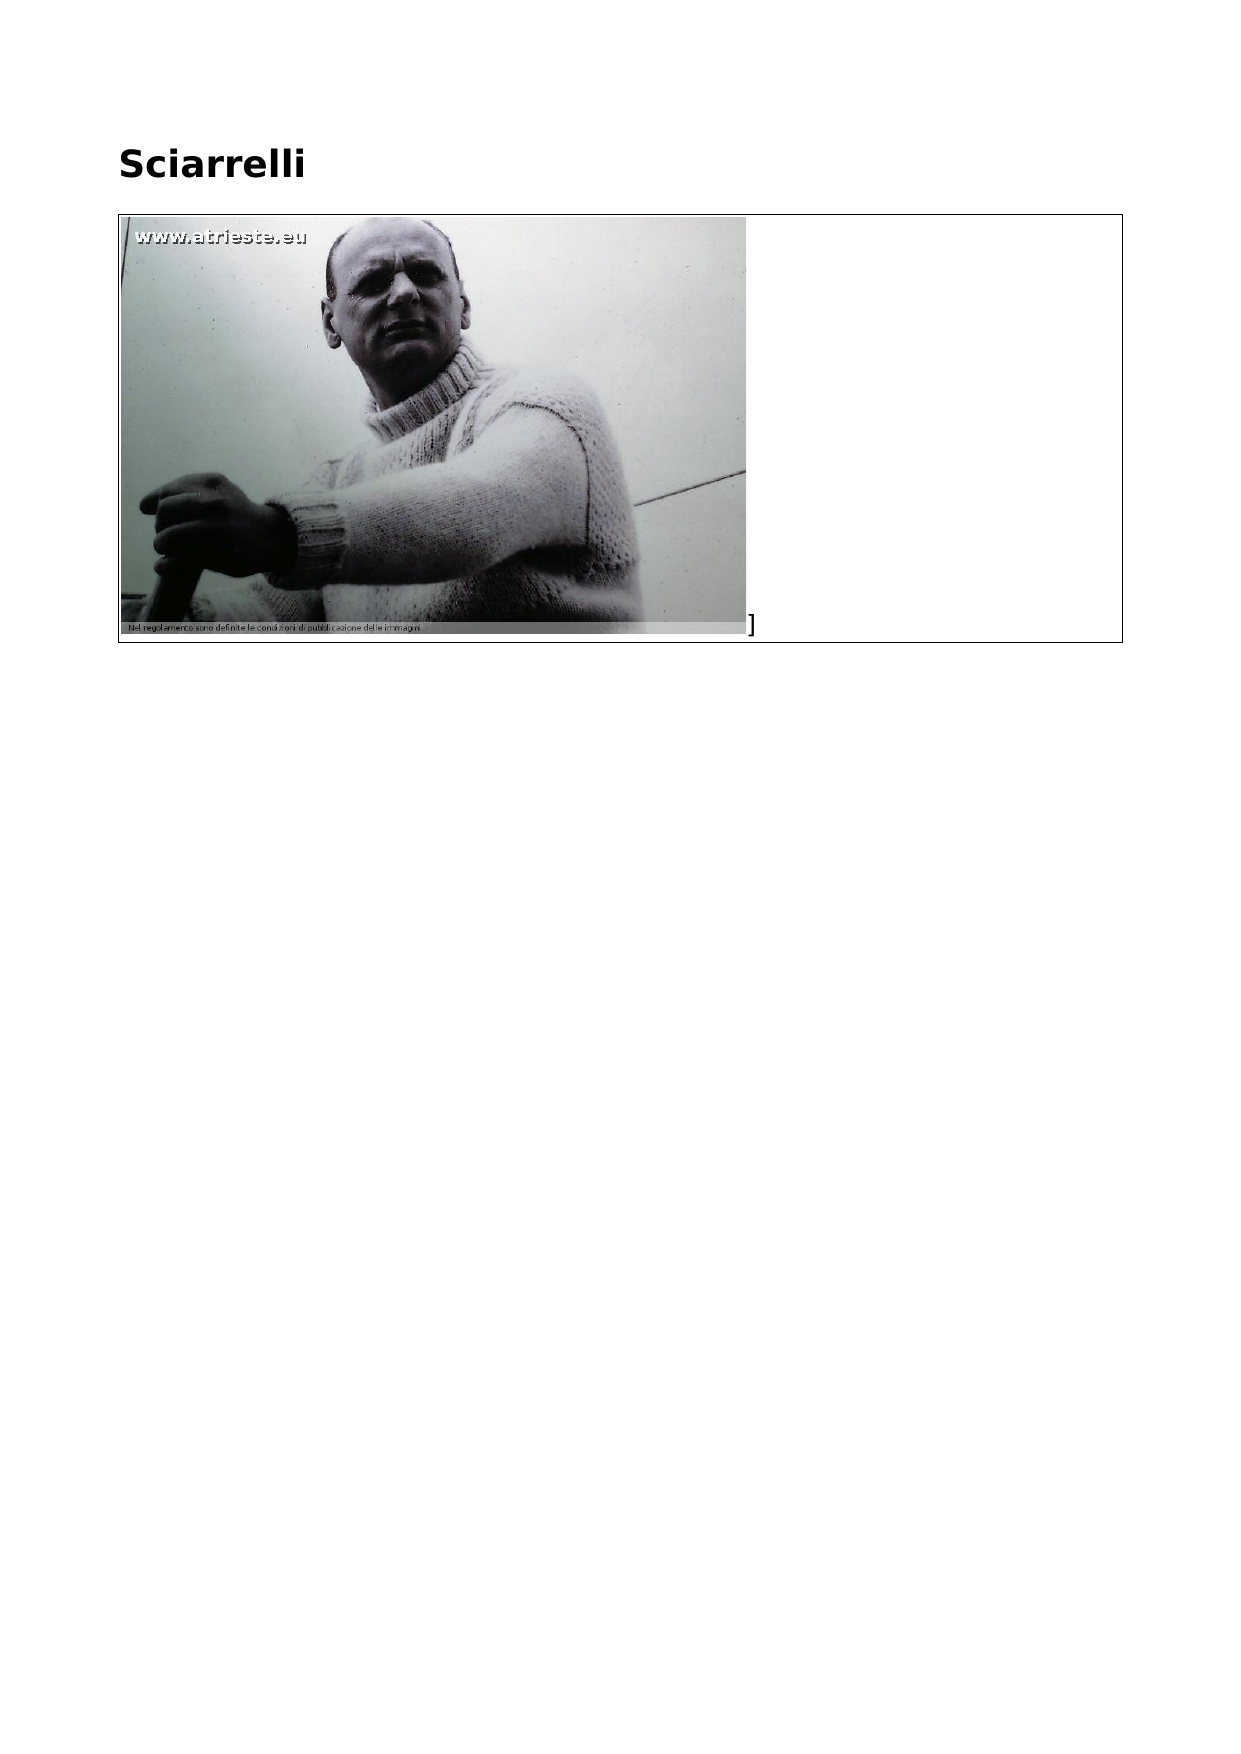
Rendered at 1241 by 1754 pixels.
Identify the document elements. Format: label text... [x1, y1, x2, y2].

picture [121, 217, 747, 634]
table_header ] [119, 215, 1122, 642]
subtitle Sciarrelli [118, 143, 1122, 187]
